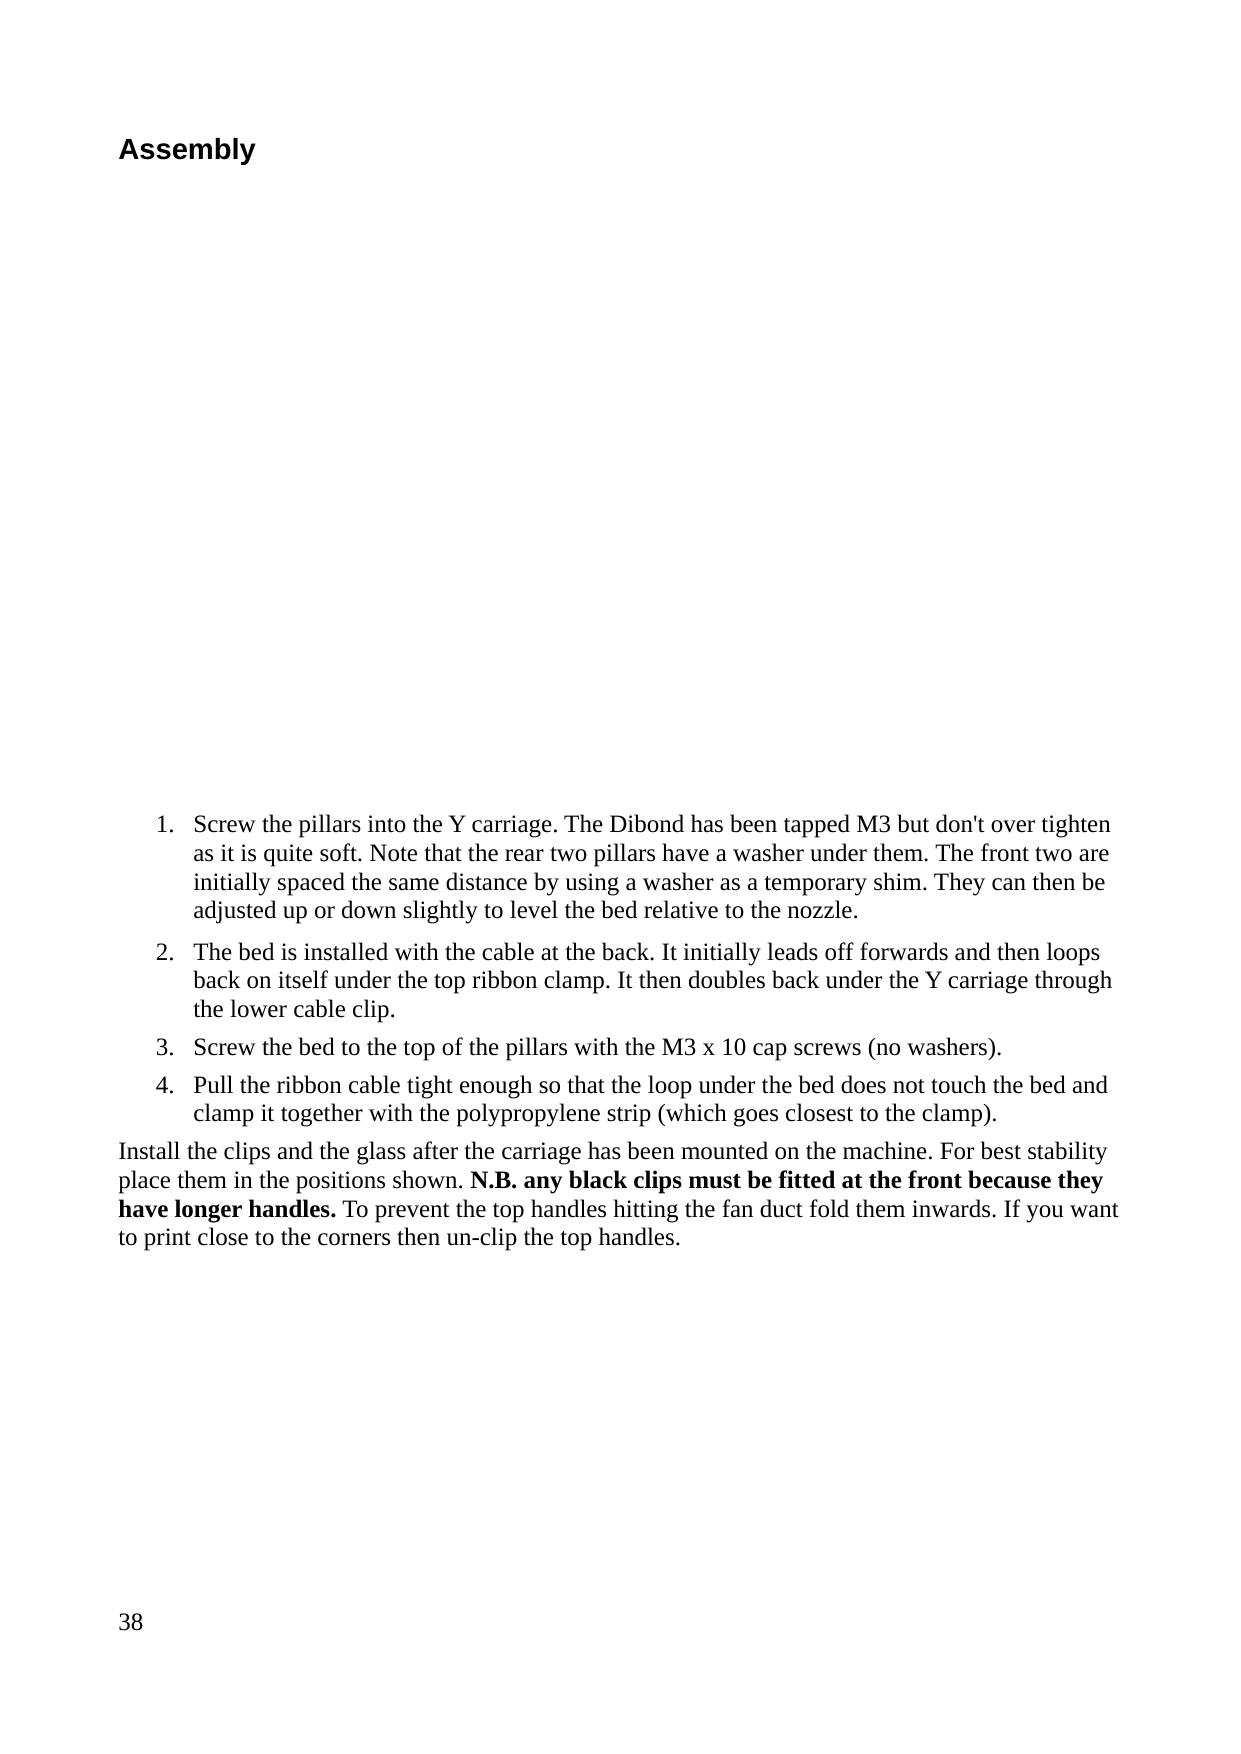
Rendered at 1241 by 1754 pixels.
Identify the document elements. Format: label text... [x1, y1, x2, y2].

list Screw the pillars into the Y carriage. The Dibond has been tapped M3 but don't over tighten as it is quite soft. Note that the rear two pillars have a washer under them. The front two are initially spaced the same distance by using a washer as a temporary shim. They can then be adjusted up or down slightly to level the bed relative to the nozzle. [156, 809, 1122, 924]
list Pull the ribbon cable tight enough so that the loop under the bed does not touch the bed and clamp it together with the polypropylene strip (which goes closest to the clamp). [156, 1070, 1122, 1127]
list Screw the bed to the top of the pillars with the M3 x 10 cap screws (no washers). [156, 1032, 1122, 1061]
text Install the clips and the glass after the carriage has been mounted on the machine. For best stability place them in the positions shown. N.B. any black clips must be fitted at the front because they have longer handles. To prevent the top handles hitting the fan duct fold them inwards. If you want to print close to the corners then un-clip the top handles. [118, 1136, 1122, 1251]
subtitle Assembly [118, 132, 1122, 165]
list The bed is installed with the cable at the back. It initially leads off forwards and then loops back on itself under the top ribbon clamp. It then doubles back under the Y carriage through the lower cable clip. [156, 937, 1122, 1023]
